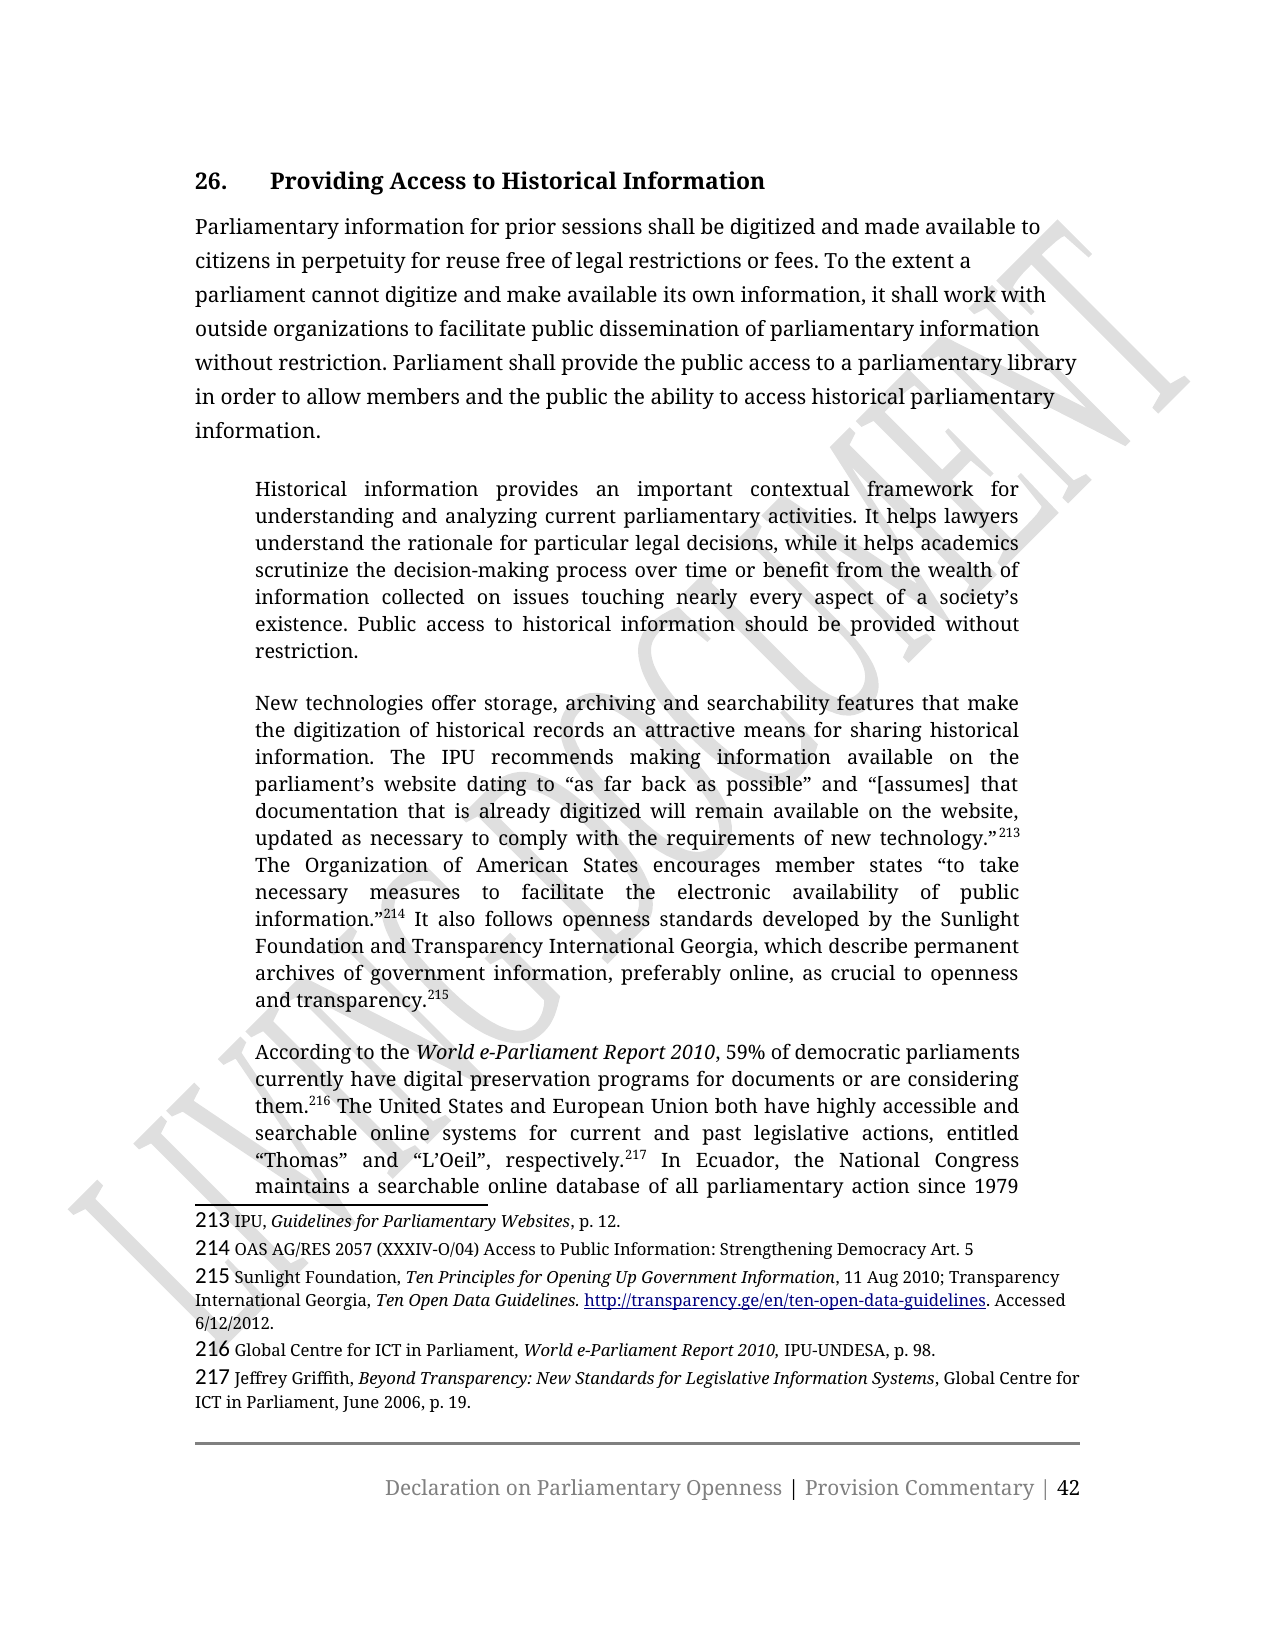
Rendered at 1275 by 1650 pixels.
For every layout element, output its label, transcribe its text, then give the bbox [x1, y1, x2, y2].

text New technologies offer storage, archiving and searchability features that make the digitization of historical records an attractive means for sharing historical information. The IPU recommends making information available on the parliament’s website dating to “as far back as possible” and “[assumes] that documentation that is already digitized will remain available on the website, updated as necessary to comply with the requirements of new technology.” The Organization of American States encourages member states “to take necessary measures to facilitate the electronic availability of public information.” It also follows openness standards developed by the Sunlight Foundation and Transparency International Georgia, which describe permanent archives of government information, preferably online, as crucial to openness and transparency. [255, 689, 1020, 1013]
text OAS AG/RES 2057 (XXXIV-O/04) Access to Public Information: Strengthening Democracy Art. 5 [262, 1233, 1080, 1261]
text Sunlight Foundation, Ten Principles for Opening Up Government Information, 11 Aug 2010; Transparency International Georgia, Ten Open Data Guidelines. http://transparency.ge/en/ten-open-data-guidelines. Accessed 6/12/2012. [232, 1261, 1080, 1334]
text Global Centre for ICT in Parliament, World e-Parliament Report 2010, IPU-UNDESA, p. 98. [195, 1334, 1080, 1362]
text Jeffrey Griffith, Beyond Transparency: New Standards for Legislative Information Systems, Global Centre for ICT in Parliament, June 2006, p. 19. [195, 1362, 1080, 1413]
text IPU, Guidelines for Parliamentary Websites, p. 12. [195, 1206, 239, 1233]
subtitle 26. Providing Access to Historical Information [195, 165, 1080, 196]
text Historical information provides an important contextual framework for understanding and analyzing current parliamentary activities. It helps lawyers understand the rationale for particular legal decisions, while it helps academics scrutinize the decision-making process over time or benefit from the wealth of information collected on issues touching nearly every aspect of a society’s existence. Public access to historical information should be provided without restriction. [255, 475, 1020, 664]
text OAS AG/RES 2057 (XXXIV-O/04) Access to Public Information: Strengthening Democracy Art. 5 [195, 1233, 267, 1261]
text IPU, Guidelines for Parliamentary Websites, p. 12. [235, 1205, 1080, 1233]
text According to the World e-Parliament Report 2010, 59% of democratic parliaments currently have digital preservation programs for documents or are considering them. The United States and European Union both have highly accessible and searchable online systems for current and past legislative actions, entitled “Thomas” and “L’Oeil”, respectively. In Ecuador, the National Congress maintains a searchable online database of all parliamentary action since 1979 [255, 1038, 1020, 1200]
text Parliamentary information for prior sessions shall be digitized and made available to citizens in perpetuity for reuse free of legal restrictions or fees. To the extent a parliament cannot digitize and make available its own information, it shall work with outside organizations to facilitate public dissemination of parliamentary information without restriction. Parliament shall provide the public access to a parliamentary library in order to allow members and the public the ability to access historical parliamentary information. [195, 212, 1080, 445]
